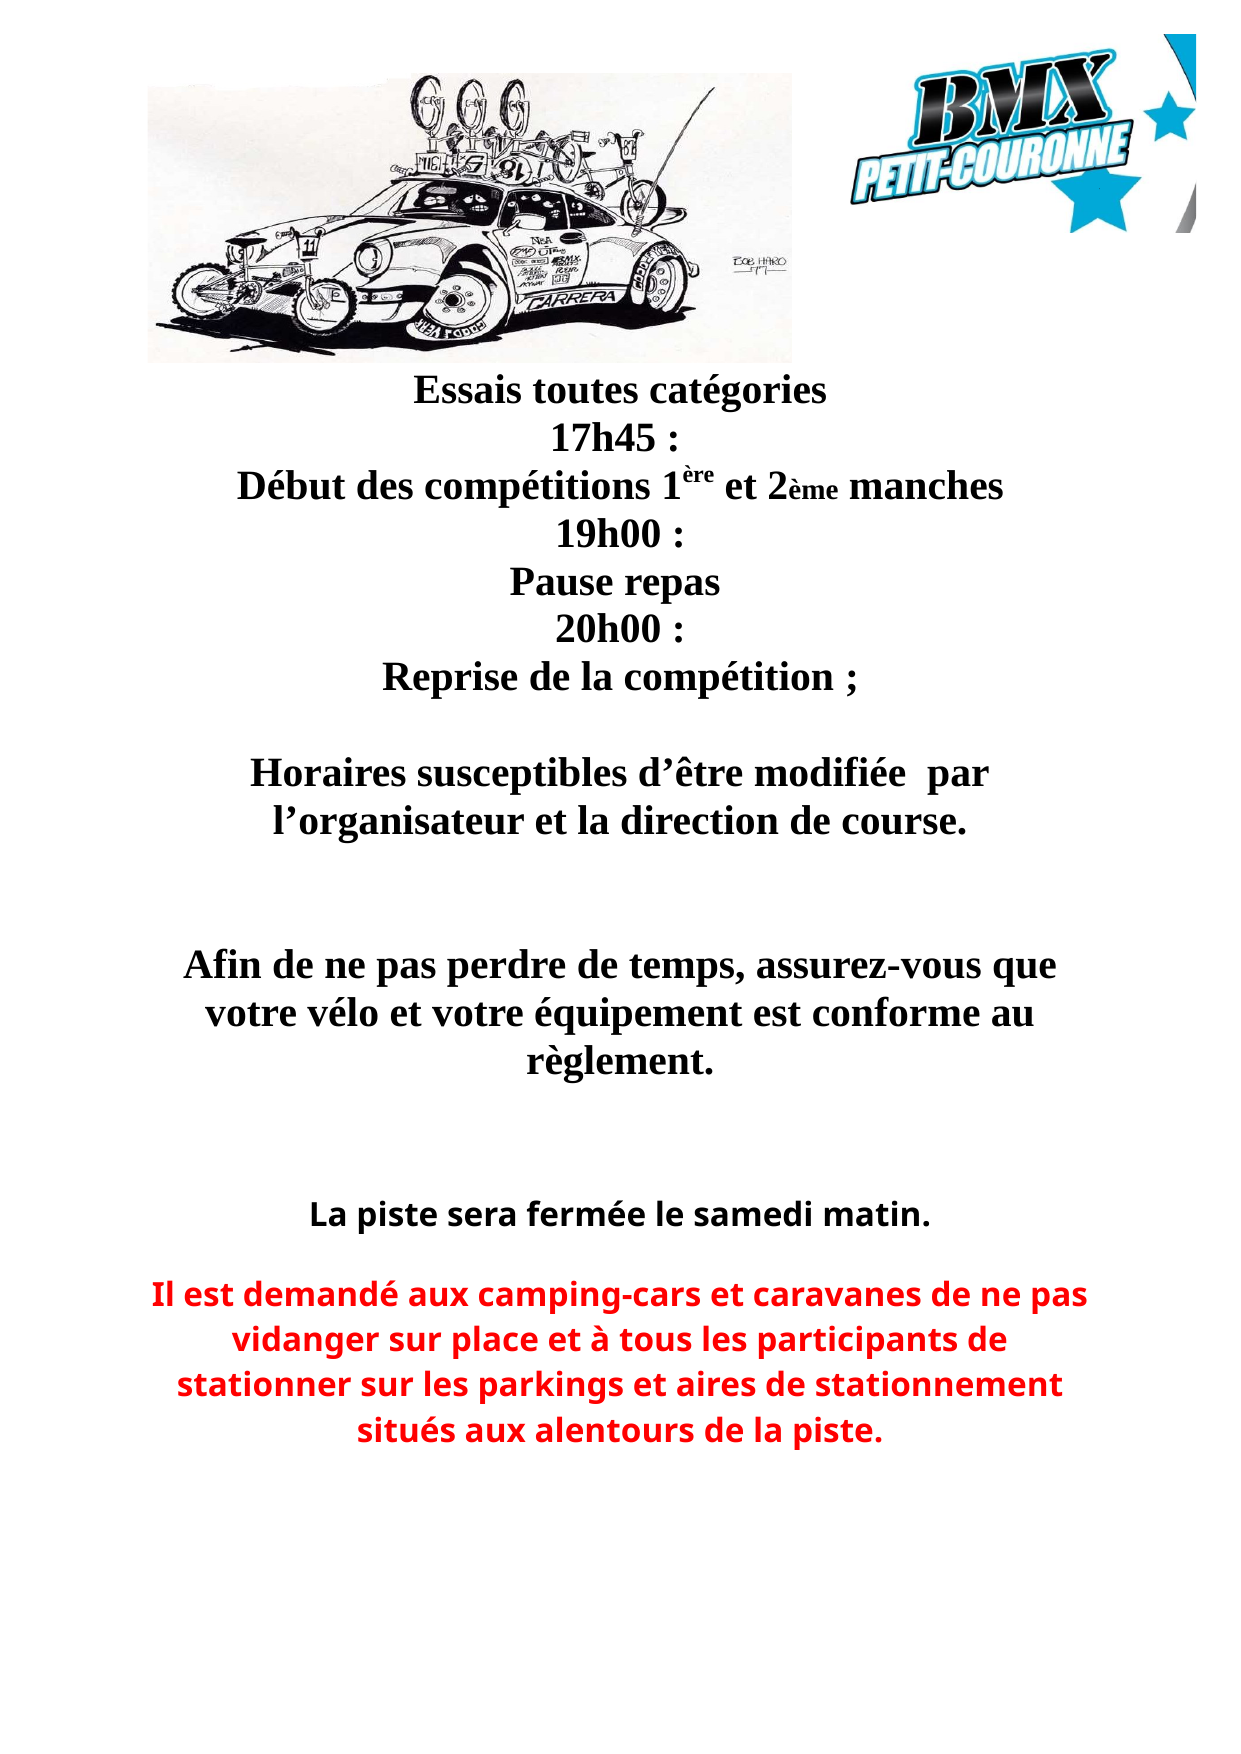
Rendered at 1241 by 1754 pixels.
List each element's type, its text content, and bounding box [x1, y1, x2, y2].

text Reprise de la compétition ; [148, 652, 1093, 700]
text 19h00 : [148, 508, 1093, 556]
text Il est demandé aux camping-cars et caravanes de ne pas vidanger sur place et à tous les participants de stationner sur les parkings et aires de stationnement situés aux alentours de la piste. [148, 1270, 1093, 1452]
text Afin de ne pas perdre de temps, assurez-vous que votre vélo et votre équipement est conforme au règlement. [148, 939, 1093, 1083]
text Horaires susceptibles d’être modifiée par l’organisateur et la direction de course. [148, 748, 1093, 843]
text La piste sera fermée le samedi matin. [148, 1191, 1093, 1236]
picture [850, 34, 1197, 233]
text 17h45 : [148, 412, 1093, 460]
text Essais toutes catégories [148, 364, 1093, 412]
text 20h00 : [148, 604, 1093, 652]
text Pause repas [148, 556, 1093, 604]
text Début des compétitions 1ère et 2ème manches [148, 460, 1093, 508]
